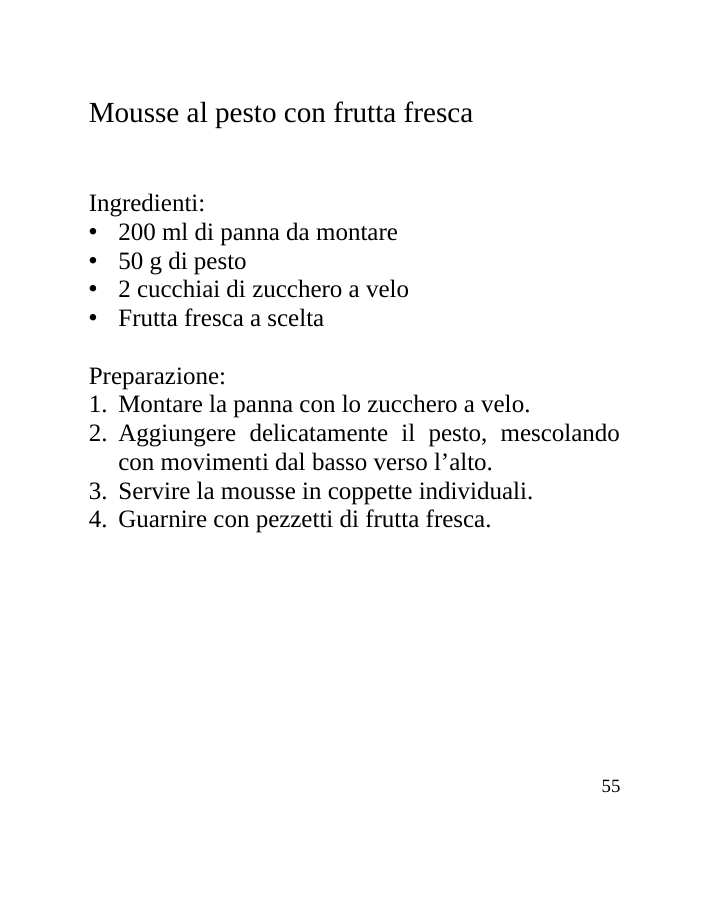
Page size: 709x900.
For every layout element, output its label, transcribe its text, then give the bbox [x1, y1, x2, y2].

list Frutta fresca a scelta [88, 303, 620, 332]
list Aggiungere delicatamente il pesto, mescolando con movimenti dal basso verso l’alto. [88, 418, 620, 476]
list 200 ml di panna da montare [88, 217, 620, 246]
text Mousse al pesto con frutta fresca [88, 96, 620, 129]
list Servire la mousse in coppette individuali. [88, 476, 620, 504]
list Montare la panna con lo zucchero a velo. [88, 389, 620, 418]
list Guarnire con pezzetti di frutta fresca. [88, 504, 620, 533]
text Ingredienti: [88, 188, 620, 217]
text Preparazione: [88, 361, 620, 389]
list 2 cucchiai di zucchero a velo [88, 274, 620, 303]
list 50 g di pesto [88, 246, 620, 274]
